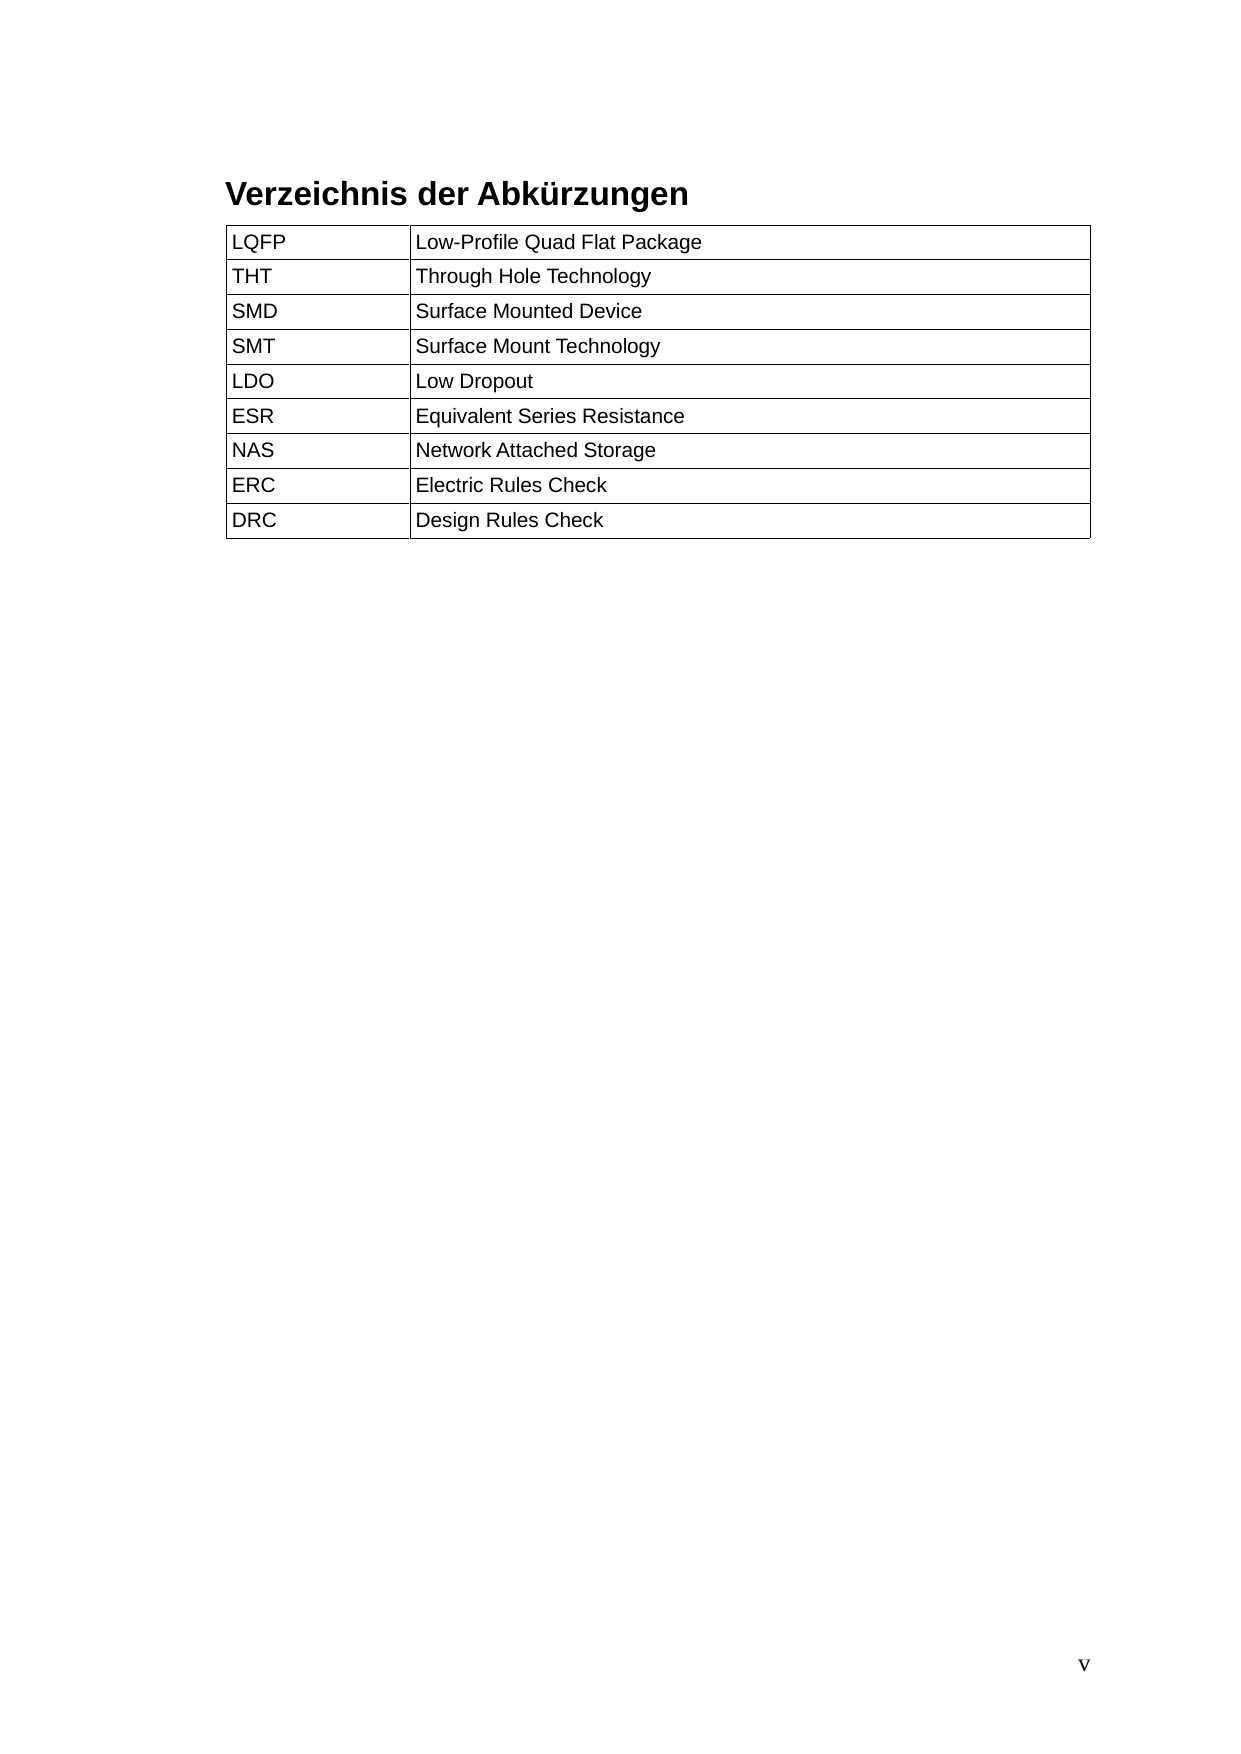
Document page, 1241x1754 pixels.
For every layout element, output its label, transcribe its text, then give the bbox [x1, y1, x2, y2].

table_cell LDO [227, 365, 409, 398]
table_cell Electric Rules Check [411, 469, 1090, 503]
table_cell ESR [227, 399, 409, 433]
table_cell Surface Mount Technology [411, 330, 1090, 364]
table_cell THT [227, 260, 409, 294]
text Verzeichnis der Abkürzungen [225, 175, 1090, 212]
table_cell Surface Mounted Device [411, 295, 1090, 329]
table_cell DRC [227, 504, 409, 538]
table_cell SMT [227, 330, 409, 364]
table_cell Equivalent Series Resistance [411, 399, 1090, 433]
table_cell ERC [227, 469, 409, 503]
table_cell NAS [227, 434, 409, 468]
table_cell Design Rules Check [411, 504, 1090, 538]
table_cell Network Attached Storage [411, 434, 1090, 468]
table_header Low-Profile Quad Flat Package [411, 226, 1090, 259]
table_cell Through Hole Technology [411, 260, 1090, 294]
table_cell Low Dropout [411, 365, 1090, 398]
table_cell SMD [227, 295, 409, 329]
table_header LQFP [227, 226, 409, 259]
